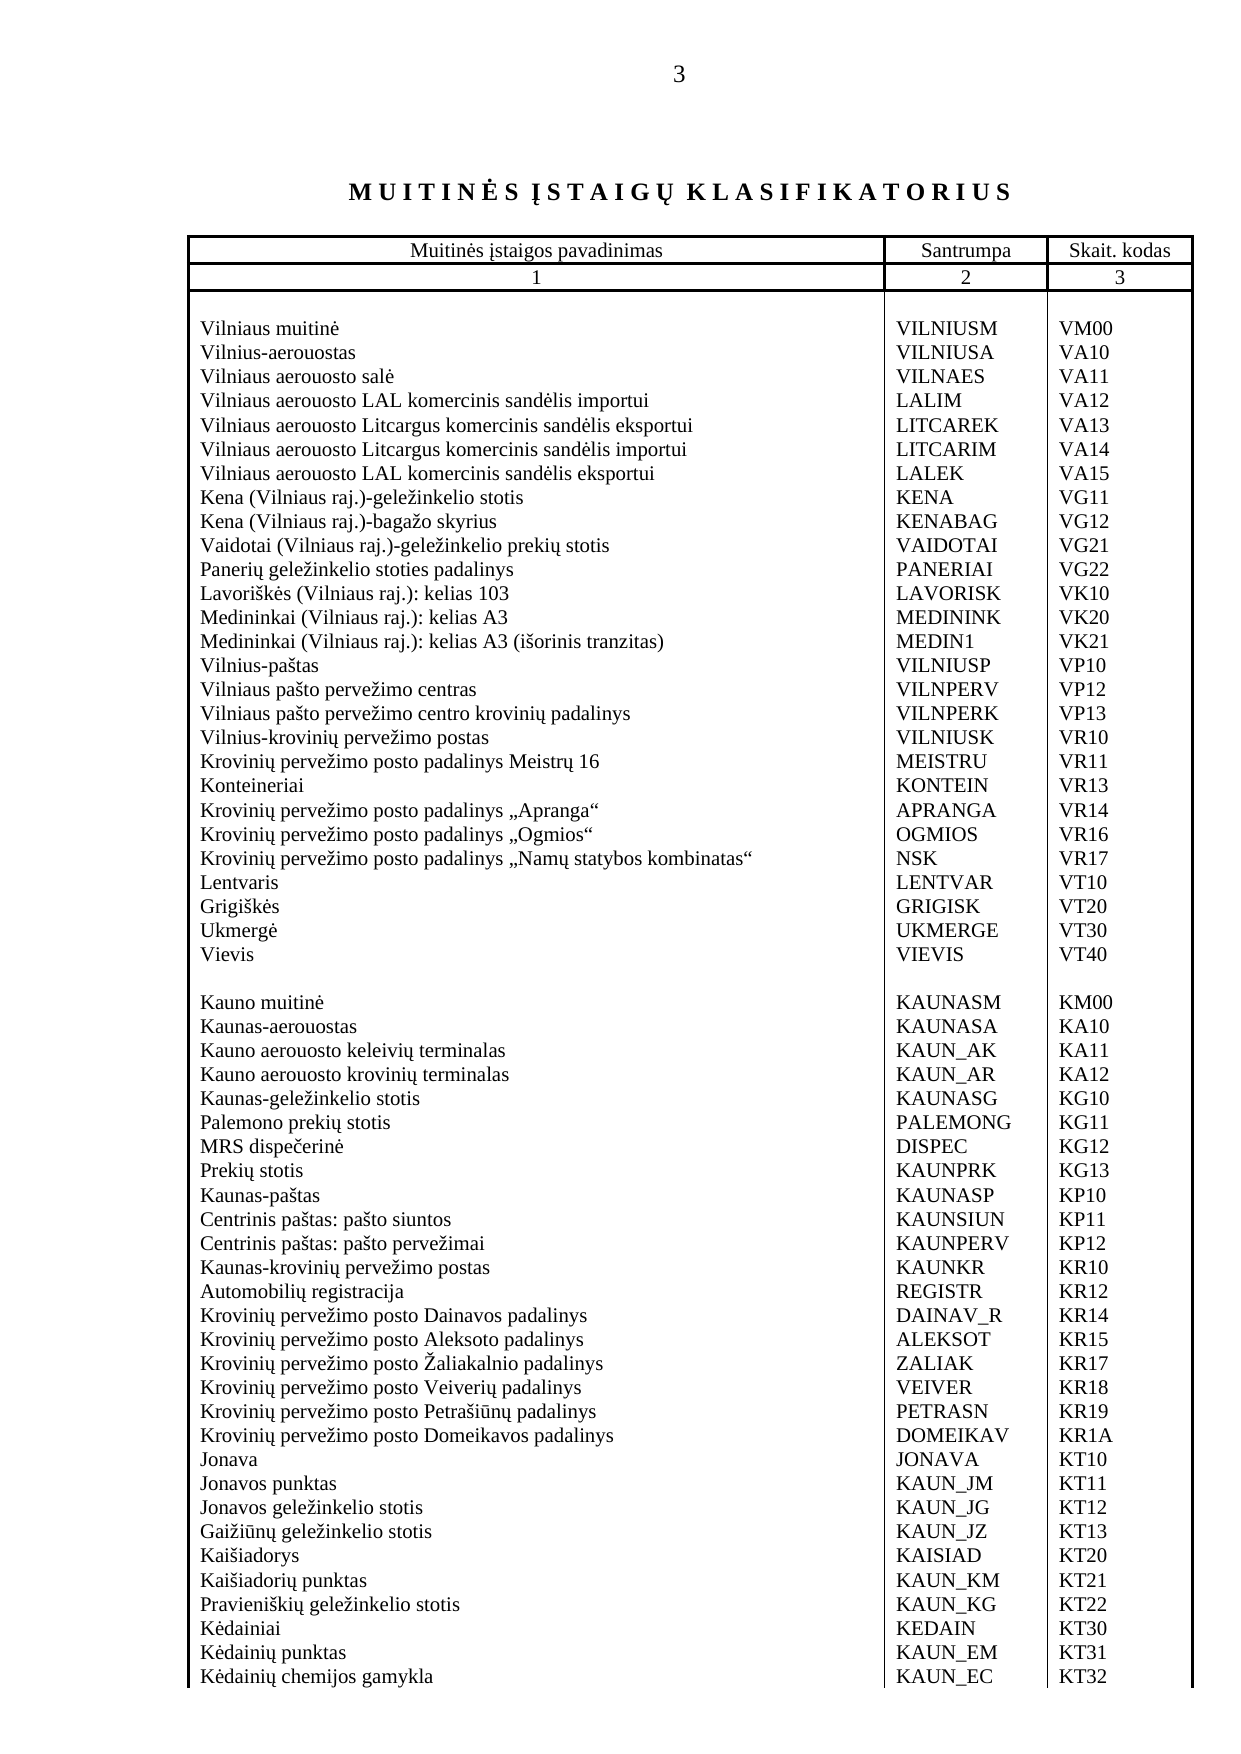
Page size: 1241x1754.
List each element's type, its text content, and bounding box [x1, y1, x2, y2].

table_cell LITCAREK [885, 413, 1047, 437]
table_cell Vilnius-paštas [190, 653, 884, 677]
table_cell Vilniaus pašto pervežimo centras [190, 677, 884, 701]
table_cell Medininkai (Vilniaus raj.): kelias A3 (išorinis tranzitas) [190, 629, 884, 653]
table_cell VR13 [1048, 774, 1191, 797]
table_cell LENTVAR [885, 870, 1047, 894]
table_cell Konteineriai [190, 774, 884, 797]
table_cell Vilniaus aerouosto Litcargus komercinis sandėlis eksportui [190, 413, 884, 437]
table_cell VK10 [1048, 581, 1191, 605]
table_cell VA12 [1048, 389, 1191, 412]
table_cell KP12 [1048, 1231, 1191, 1255]
table_cell VILNPERK [885, 701, 1047, 725]
table_cell Grigiškės [190, 894, 884, 918]
table_cell Kaunas-aerouostas [190, 1014, 884, 1038]
table_cell JONAVA [885, 1447, 1047, 1471]
table_cell KAUN_AR [885, 1062, 1047, 1086]
table_cell VR14 [1048, 798, 1191, 822]
table_cell KG12 [1048, 1134, 1191, 1158]
table_cell KAUN_EC [885, 1664, 1047, 1688]
table_cell [1048, 292, 1191, 316]
table_cell VR10 [1048, 725, 1191, 749]
table_cell Kauno aerouosto krovinių terminalas [190, 1062, 884, 1086]
table_cell ALEKSOT [885, 1327, 1047, 1351]
table_cell 3 [1049, 265, 1191, 289]
table_cell VR17 [1048, 846, 1191, 870]
table_cell KAUNASG [885, 1086, 1047, 1110]
table_cell KA12 [1048, 1062, 1191, 1086]
table_cell Kaišiadorių punktas [190, 1568, 884, 1592]
table_cell Kėdainių chemijos gamykla [190, 1664, 884, 1688]
table_cell VA15 [1048, 461, 1191, 485]
table_cell Vilniaus aerouosto salė [190, 364, 884, 388]
table_cell Prekių stotis [190, 1159, 884, 1182]
table_cell Krovinių pervežimo posto Žaliakalnio padalinys [190, 1351, 884, 1375]
table_cell VILNIUSA [885, 340, 1047, 364]
table_cell VG11 [1048, 485, 1191, 509]
table_cell [190, 966, 884, 990]
table_cell VP12 [1048, 677, 1191, 701]
table_cell KAUNPRK [885, 1159, 1047, 1182]
table_cell VA13 [1048, 413, 1191, 437]
table_cell KAUN_JM [885, 1471, 1047, 1495]
table_cell Vievis [190, 942, 884, 966]
table_cell VILNIUSM [885, 316, 1047, 340]
table_cell KAUNSIUN [885, 1207, 1047, 1231]
table_cell KAUNASP [885, 1183, 1047, 1207]
table_cell KAUN_AK [885, 1038, 1047, 1062]
table_cell KAUNASM [885, 990, 1047, 1014]
table_cell MEISTRU [885, 749, 1047, 773]
table_cell Krovinių pervežimo posto Domeikavos padalinys [190, 1423, 884, 1447]
table_cell KONTEIN [885, 774, 1047, 797]
table_cell NSK [885, 846, 1047, 870]
table_cell VT30 [1048, 918, 1191, 942]
table_cell Palemono prekių stotis [190, 1110, 884, 1134]
table_cell Gaižiūnų geležinkelio stotis [190, 1519, 884, 1543]
table_cell Automobilių registracija [190, 1279, 884, 1303]
table_cell KENA [885, 485, 1047, 509]
table_cell Pravieniškių geležinkelio stotis [190, 1592, 884, 1616]
table_cell VT10 [1048, 870, 1191, 894]
table_cell Vaidotai (Vilniaus raj.)-geležinkelio prekių stotis [190, 533, 884, 557]
table_cell KAUN_JG [885, 1495, 1047, 1519]
table_cell Vilniaus pašto pervežimo centro krovinių padalinys [190, 701, 884, 725]
table_cell KT12 [1048, 1495, 1191, 1519]
table_header Skait. kodas [1049, 238, 1191, 262]
table_cell Kaunas-geležinkelio stotis [190, 1086, 884, 1110]
table_cell Krovinių pervežimo posto Veiverių padalinys [190, 1375, 884, 1399]
table_cell MEDIN1 [885, 629, 1047, 653]
table_cell Krovinių pervežimo posto Dainavos padalinys [190, 1303, 884, 1327]
table_cell VT20 [1048, 894, 1191, 918]
table_cell KR18 [1048, 1375, 1191, 1399]
table_cell KR10 [1048, 1255, 1191, 1279]
table_cell VILNAES [885, 364, 1047, 388]
table_cell VA14 [1048, 437, 1191, 461]
table_cell KAUN_JZ [885, 1519, 1047, 1543]
table_cell KT22 [1048, 1592, 1191, 1616]
table_cell DAINAV_R [885, 1303, 1047, 1327]
table_cell OGMIOS [885, 822, 1047, 846]
table_cell Lavoriškės (Vilniaus raj.): kelias 103 [190, 581, 884, 605]
table_cell Vilniaus aerouosto Litcargus komercinis sandėlis importui [190, 437, 884, 461]
table_cell Centrinis paštas: pašto siuntos [190, 1207, 884, 1231]
table_cell Centrinis paštas: pašto pervežimai [190, 1231, 884, 1255]
table_cell KT21 [1048, 1568, 1191, 1592]
table_cell DISPEC [885, 1134, 1047, 1158]
table_cell KAUN_KM [885, 1568, 1047, 1592]
table_cell LALEK [885, 461, 1047, 485]
table_cell Panerių geležinkelio stoties padalinys [190, 557, 884, 581]
table_cell KEDAIN [885, 1616, 1047, 1640]
table_cell Kauno muitinė [190, 990, 884, 1014]
table_cell KAISIAD [885, 1544, 1047, 1567]
table_cell KAUN_EM [885, 1640, 1047, 1664]
table_cell Krovinių pervežimo posto padalinys „Namų statybos kombinatas“ [190, 846, 884, 870]
table_cell KP11 [1048, 1207, 1191, 1231]
table_cell KA10 [1048, 1014, 1191, 1038]
table_cell GRIGISK [885, 894, 1047, 918]
table_cell PANERIAI [885, 557, 1047, 581]
table_cell Vilniaus aerouosto LAL komercinis sandėlis importui [190, 389, 884, 412]
table_cell KR17 [1048, 1351, 1191, 1375]
table_cell KAUNPERV [885, 1231, 1047, 1255]
table_cell KG11 [1048, 1110, 1191, 1134]
table_cell Kaunas-paštas [190, 1183, 884, 1207]
table_cell MEDININK [885, 605, 1047, 629]
table_cell 2 [886, 265, 1046, 289]
table_cell Lentvaris [190, 870, 884, 894]
table_cell KG13 [1048, 1159, 1191, 1182]
table_cell Krovinių pervežimo posto Aleksoto padalinys [190, 1327, 884, 1351]
table_cell Kena (Vilniaus raj.)-geležinkelio stotis [190, 485, 884, 509]
table_cell KR12 [1048, 1279, 1191, 1303]
table_cell Kaunas-krovinių pervežimo postas [190, 1255, 884, 1279]
table_cell Jonavos punktas [190, 1471, 884, 1495]
text MUITINĖS ĮSTAIGŲ KLASIFIKATORIUS [177, 177, 1181, 206]
table_cell ZALIAK [885, 1351, 1047, 1375]
table_cell KA11 [1048, 1038, 1191, 1062]
table_cell PALEMONG [885, 1110, 1047, 1134]
table_cell VP10 [1048, 653, 1191, 677]
table_cell KM00 [1048, 990, 1191, 1014]
table_cell KT31 [1048, 1640, 1191, 1664]
table_cell Kėdainiai [190, 1616, 884, 1640]
table_header Muitinės įstaigos pavadinimas [190, 238, 883, 262]
table_cell VT40 [1048, 942, 1191, 966]
table_cell Krovinių pervežimo posto padalinys Meistrų 16 [190, 749, 884, 773]
table_cell Vilnius-aerouostas [190, 340, 884, 364]
table_cell VEIVER [885, 1375, 1047, 1399]
table_cell LITCARIM [885, 437, 1047, 461]
table_cell KAUN_KG [885, 1592, 1047, 1616]
table_cell Jonavos geležinkelio stotis [190, 1495, 884, 1519]
table_cell KR14 [1048, 1303, 1191, 1327]
table_cell KP10 [1048, 1183, 1191, 1207]
table_cell KAUNASA [885, 1014, 1047, 1038]
table_cell KT20 [1048, 1544, 1191, 1567]
table_cell Kaišiadorys [190, 1544, 884, 1567]
table_cell Vilniaus aerouosto LAL komercinis sandėlis eksportui [190, 461, 884, 485]
table_cell 1 [190, 265, 883, 289]
table_cell Kena (Vilniaus raj.)-bagažo skyrius [190, 509, 884, 533]
table_cell REGISTR [885, 1279, 1047, 1303]
table_cell MRS dispečerinė [190, 1134, 884, 1158]
table_cell VP13 [1048, 701, 1191, 725]
table_cell KG10 [1048, 1086, 1191, 1110]
table_cell [190, 292, 884, 316]
table_cell Jonava [190, 1447, 884, 1471]
table_cell Vilnius-krovinių pervežimo postas [190, 725, 884, 749]
table_cell Vilniaus muitinė [190, 316, 884, 340]
table_cell KAUNKR [885, 1255, 1047, 1279]
table_cell Krovinių pervežimo posto Petrašiūnų padalinys [190, 1399, 884, 1423]
table_cell KR19 [1048, 1399, 1191, 1423]
table_cell VG22 [1048, 557, 1191, 581]
table_cell UKMERGE [885, 918, 1047, 942]
table_cell VM00 [1048, 316, 1191, 340]
table_cell KR1A [1048, 1423, 1191, 1447]
table_cell KT11 [1048, 1471, 1191, 1495]
table_cell KT30 [1048, 1616, 1191, 1640]
table_cell VILNPERV [885, 677, 1047, 701]
table_cell VAIDOTAI [885, 533, 1047, 557]
table_cell VA11 [1048, 364, 1191, 388]
table_cell Kėdainių punktas [190, 1640, 884, 1664]
table_cell VR11 [1048, 749, 1191, 773]
table_cell APRANGA [885, 798, 1047, 822]
table_cell VK21 [1048, 629, 1191, 653]
table_cell Krovinių pervežimo posto padalinys „Ogmios“ [190, 822, 884, 846]
table_cell [1048, 966, 1191, 990]
table_cell [885, 966, 1047, 990]
table_cell VR16 [1048, 822, 1191, 846]
table_cell VA10 [1048, 340, 1191, 364]
table_cell Medininkai (Vilniaus raj.): kelias A3 [190, 605, 884, 629]
table_cell KT32 [1048, 1664, 1191, 1688]
table_cell Kauno aerouosto keleivių terminalas [190, 1038, 884, 1062]
table_cell VIEVIS [885, 942, 1047, 966]
table_cell KT13 [1048, 1519, 1191, 1543]
table_cell VG21 [1048, 533, 1191, 557]
table_cell Ukmergė [190, 918, 884, 942]
table_cell Krovinių pervežimo posto padalinys „Apranga“ [190, 798, 884, 822]
table_cell KT10 [1048, 1447, 1191, 1471]
table_cell KR15 [1048, 1327, 1191, 1351]
table_cell LALIM [885, 389, 1047, 412]
table_cell LAVORISK [885, 581, 1047, 605]
table_cell PETRASN [885, 1399, 1047, 1423]
table_header Santrumpa [886, 238, 1046, 262]
table_cell KENABAG [885, 509, 1047, 533]
table_cell VILNIUSK [885, 725, 1047, 749]
table_cell VG12 [1048, 509, 1191, 533]
table_cell VK20 [1048, 605, 1191, 629]
table_cell DOMEIKAV [885, 1423, 1047, 1447]
table_cell VILNIUSP [885, 653, 1047, 677]
table_cell [885, 292, 1047, 316]
